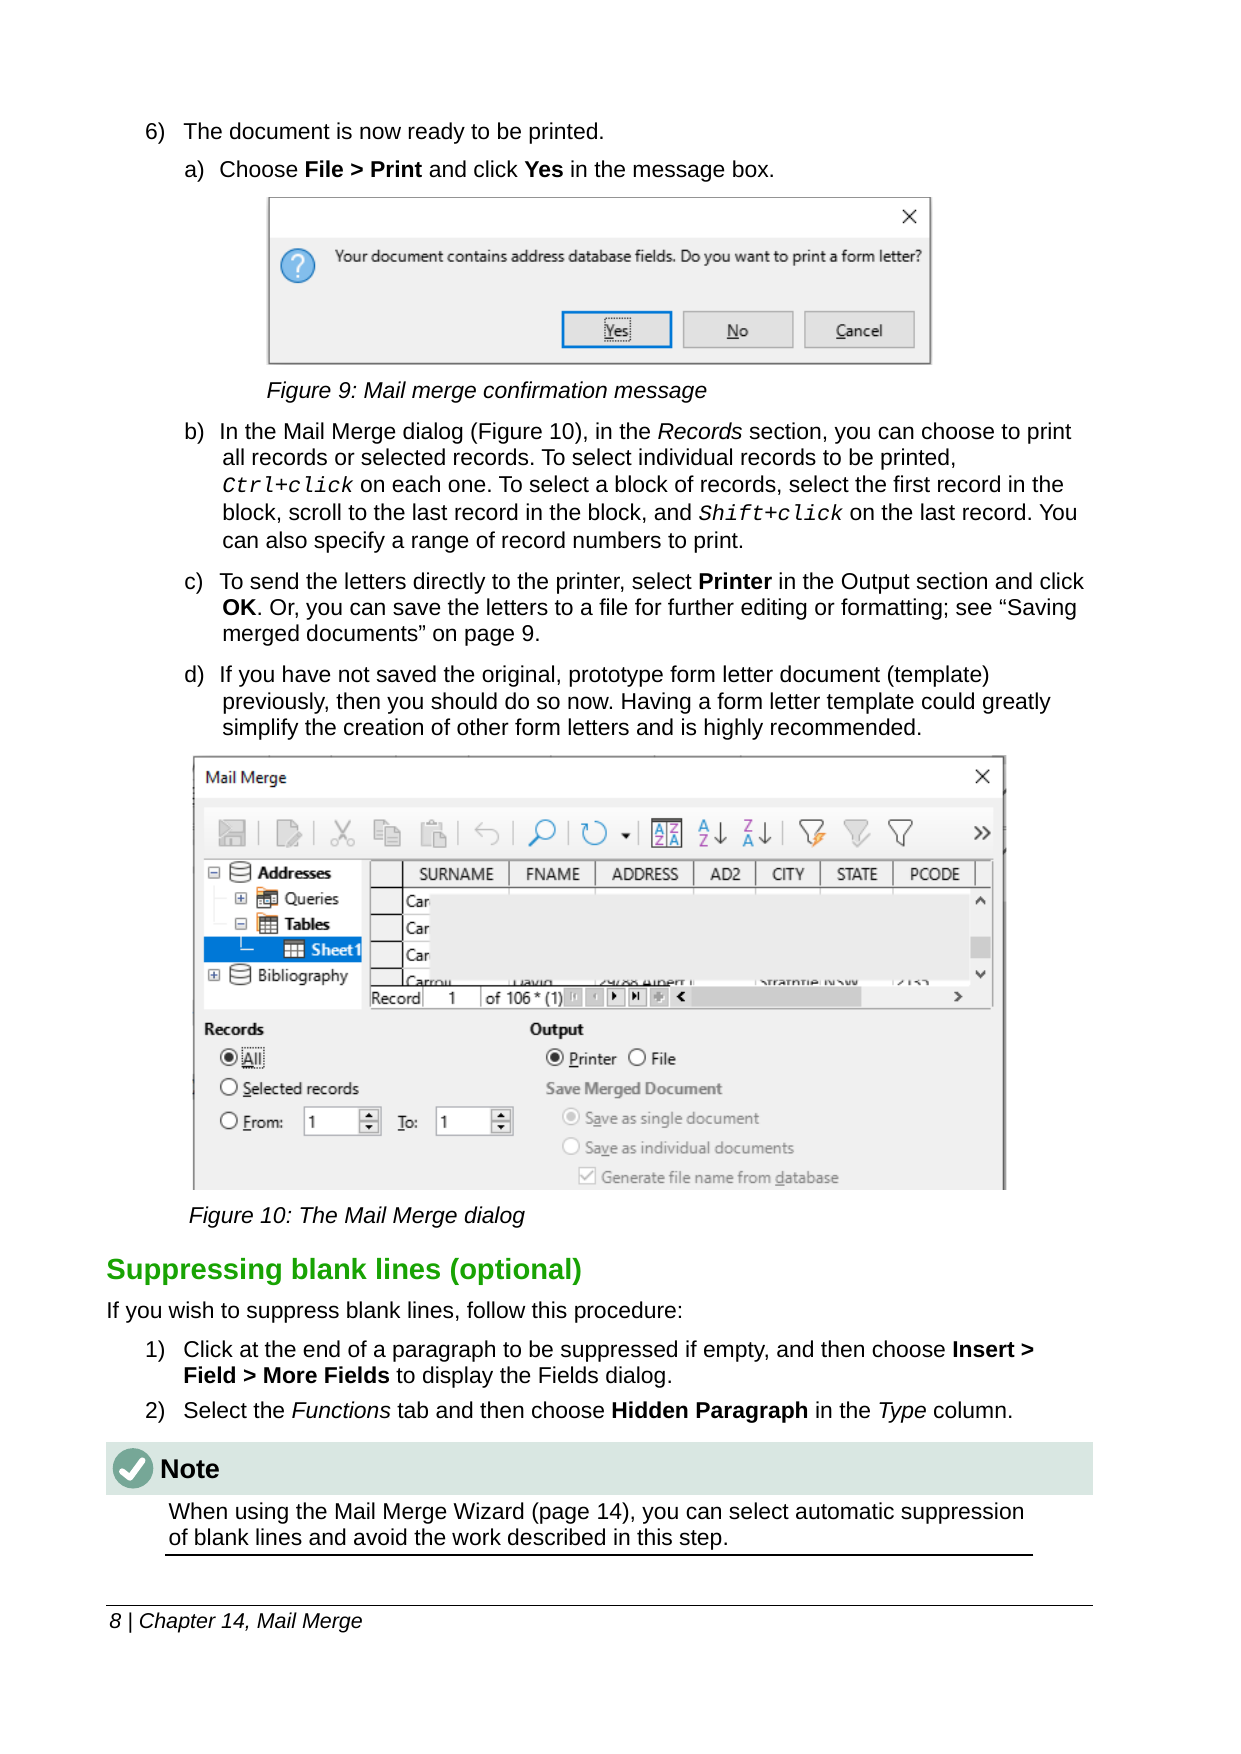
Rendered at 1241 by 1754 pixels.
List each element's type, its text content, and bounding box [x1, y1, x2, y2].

list If you have not saved the original, prototype form letter document (template) previously, then you should do so now. Having a form letter template could greatly simplify the creation of other form letters and is highly recommended. [181, 658, 1093, 743]
list Select the Functions tab and then choose Hidden Paragraph in the Type column. [165, 1397, 1093, 1424]
list Choose File > Print and click Yes in the message box. [181, 153, 1093, 186]
text When using the Mail Merge Wizard (page 14), you can select automatic suppression of blank lines and avoid the work described in this step. [165, 1495, 1033, 1554]
picture [266, 197, 933, 365]
subtitle Suppressing blank lines (optional) [106, 1252, 1093, 1285]
text Figure 9: Mail merge confirmation message [266, 377, 932, 403]
text Figure 10: The Mail Merge dialog [189, 1202, 1010, 1228]
subtitle Note [106, 1442, 1093, 1495]
picture [192, 755, 1007, 1190]
list In the Mail Merge dialog (Figure 10), in the Records section, you can choose to print all records or selected records. To select individual records to be printed, Ctrl+click on each one. To select a block of records, select the first record in the block, scroll to the last record in the block, and Shift+click on the last record. You can also specify a range of record numbers to print. [181, 415, 1093, 556]
list To send the letters directly to the printer, select Printer in the Output section and click OK. Or, you can save the letters to a file for further editing or formatting; see “Saving merged documents” on page 9. [181, 565, 1093, 649]
text If you wish to suppress blank lines, follow this procedure: [106, 1297, 1093, 1323]
list Click at the end of a paragraph to be suppressed if empty, and then choose Insert > Field > More Fields to display the Fields dialog. [165, 1336, 1093, 1389]
list The document is now ready to be printed. [165, 118, 1093, 144]
